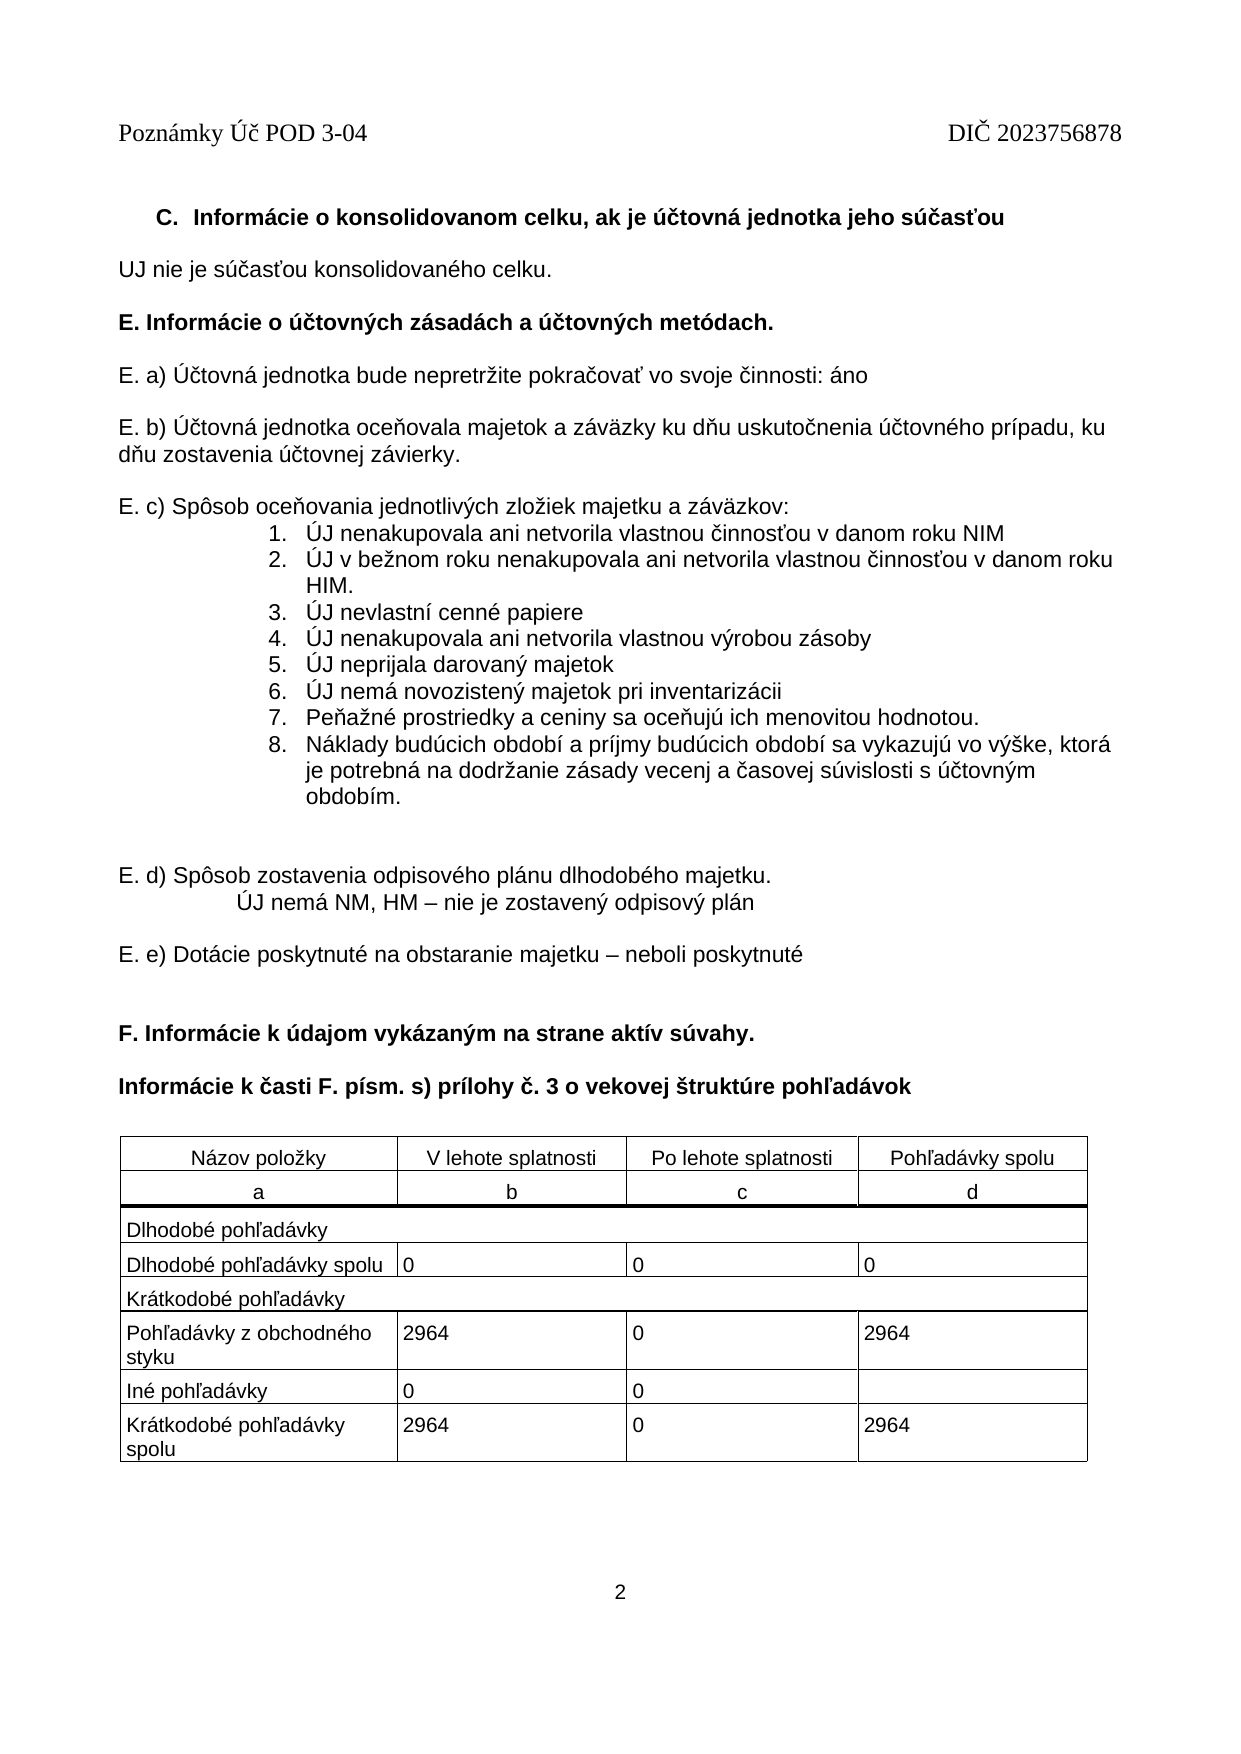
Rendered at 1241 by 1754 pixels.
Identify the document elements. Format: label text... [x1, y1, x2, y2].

table_cell 0 [398, 1370, 626, 1403]
table_cell Krátkodobé pohľadávky spolu [121, 1404, 397, 1461]
table_cell 2964 [859, 1312, 1087, 1369]
text E. d) Spôsob zostavenia odpisového plánu dlhodobého majetku. [118, 862, 1122, 889]
table_cell [859, 1370, 1087, 1403]
table_cell Dlhodobé pohľadávky spolu [121, 1243, 397, 1276]
table_cell Krátkodobé pohľadávky [121, 1277, 1087, 1310]
table_cell 0 [398, 1243, 626, 1276]
text E. Informácie o účtovných zásadách a účtovných metódach. [118, 309, 1122, 335]
text Informácie k časti F. písm. s) prílohy č. 3 o vekovej štruktúre pohľadávok [118, 1073, 1122, 1099]
list ÚJ v bežnom roku nenakupovala ani netvorila vlastnou činnosťou v danom roku HIM. [268, 546, 1122, 599]
table_cell d [859, 1171, 1087, 1204]
list Informácie o konsolidovanom celku, ak je účtovná jednotka jeho súčasťou [156, 203, 1122, 230]
text 2 [118, 1580, 1122, 1604]
table_cell Iné pohľadávky [121, 1370, 397, 1403]
text E. e) Dotácie poskytnuté na obstaranie majetku – neboli poskytnuté [118, 941, 1122, 968]
table_cell 2964 [398, 1404, 626, 1461]
table_cell 0 [627, 1370, 857, 1403]
text E. c) Spôsob oceňovania jednotlivých zložiek majetku a záväzkov: [118, 493, 1122, 520]
table_cell b [398, 1171, 626, 1204]
list ÚJ nenakupovala ani netvorila vlastnou činnosťou v danom roku NIM [268, 520, 1122, 546]
table_cell 2964 [859, 1404, 1087, 1461]
list Náklady budúcich období a príjmy budúcich období sa vykazujú vo výške, ktorá je potrebná na dodržanie zásady vecenj a časovej súvislosti s účtovným obdobím. [268, 731, 1122, 809]
table_cell 0 [627, 1243, 857, 1276]
table_cell a [121, 1171, 397, 1204]
table_header V lehote splatnosti [398, 1137, 626, 1170]
list ÚJ neprijala darovaný majetok [268, 651, 1122, 678]
text F. Informácie k údajom vykázaným na strane aktív súvahy. [118, 1020, 1122, 1047]
table_cell c [627, 1171, 857, 1204]
table_cell Pohľadávky z obchodného styku [121, 1312, 397, 1369]
text UJ nie je súčasťou konsolidovaného celku. [118, 256, 1122, 282]
text ÚJ nemá NM, HM – nie je zostavený odpisový plán [118, 889, 1122, 915]
table_cell 0 [627, 1404, 857, 1461]
text E. a) Účtovná jednotka bude nepretržite pokračovať vo svoje činnosti: áno [118, 362, 1122, 388]
list ÚJ nevlastní cenné papiere [268, 599, 1122, 625]
table_cell Dlhodobé pohľadávky [121, 1208, 1087, 1242]
table_cell 2964 [398, 1312, 626, 1369]
list ÚJ nenakupovala ani netvorila vlastnou výrobou zásoby [268, 625, 1122, 651]
list ÚJ nemá novozistený majetok pri inventarizácii [268, 678, 1122, 704]
table_header Po lehote splatnosti [627, 1137, 857, 1170]
table_header Názov položky [121, 1137, 397, 1170]
table_cell 0 [859, 1243, 1087, 1276]
table_cell 0 [627, 1312, 857, 1369]
list Peňažné prostriedky a ceniny sa oceňujú ich menovitou hodnotou. [268, 704, 1122, 731]
text E. b) Účtovná jednotka oceňovala majetok a záväzky ku dňu uskutočnenia účtovného prípadu, ku dňu zostavenia účtovnej závierky. [118, 414, 1122, 467]
table_header Pohľadávky spolu [859, 1137, 1087, 1170]
